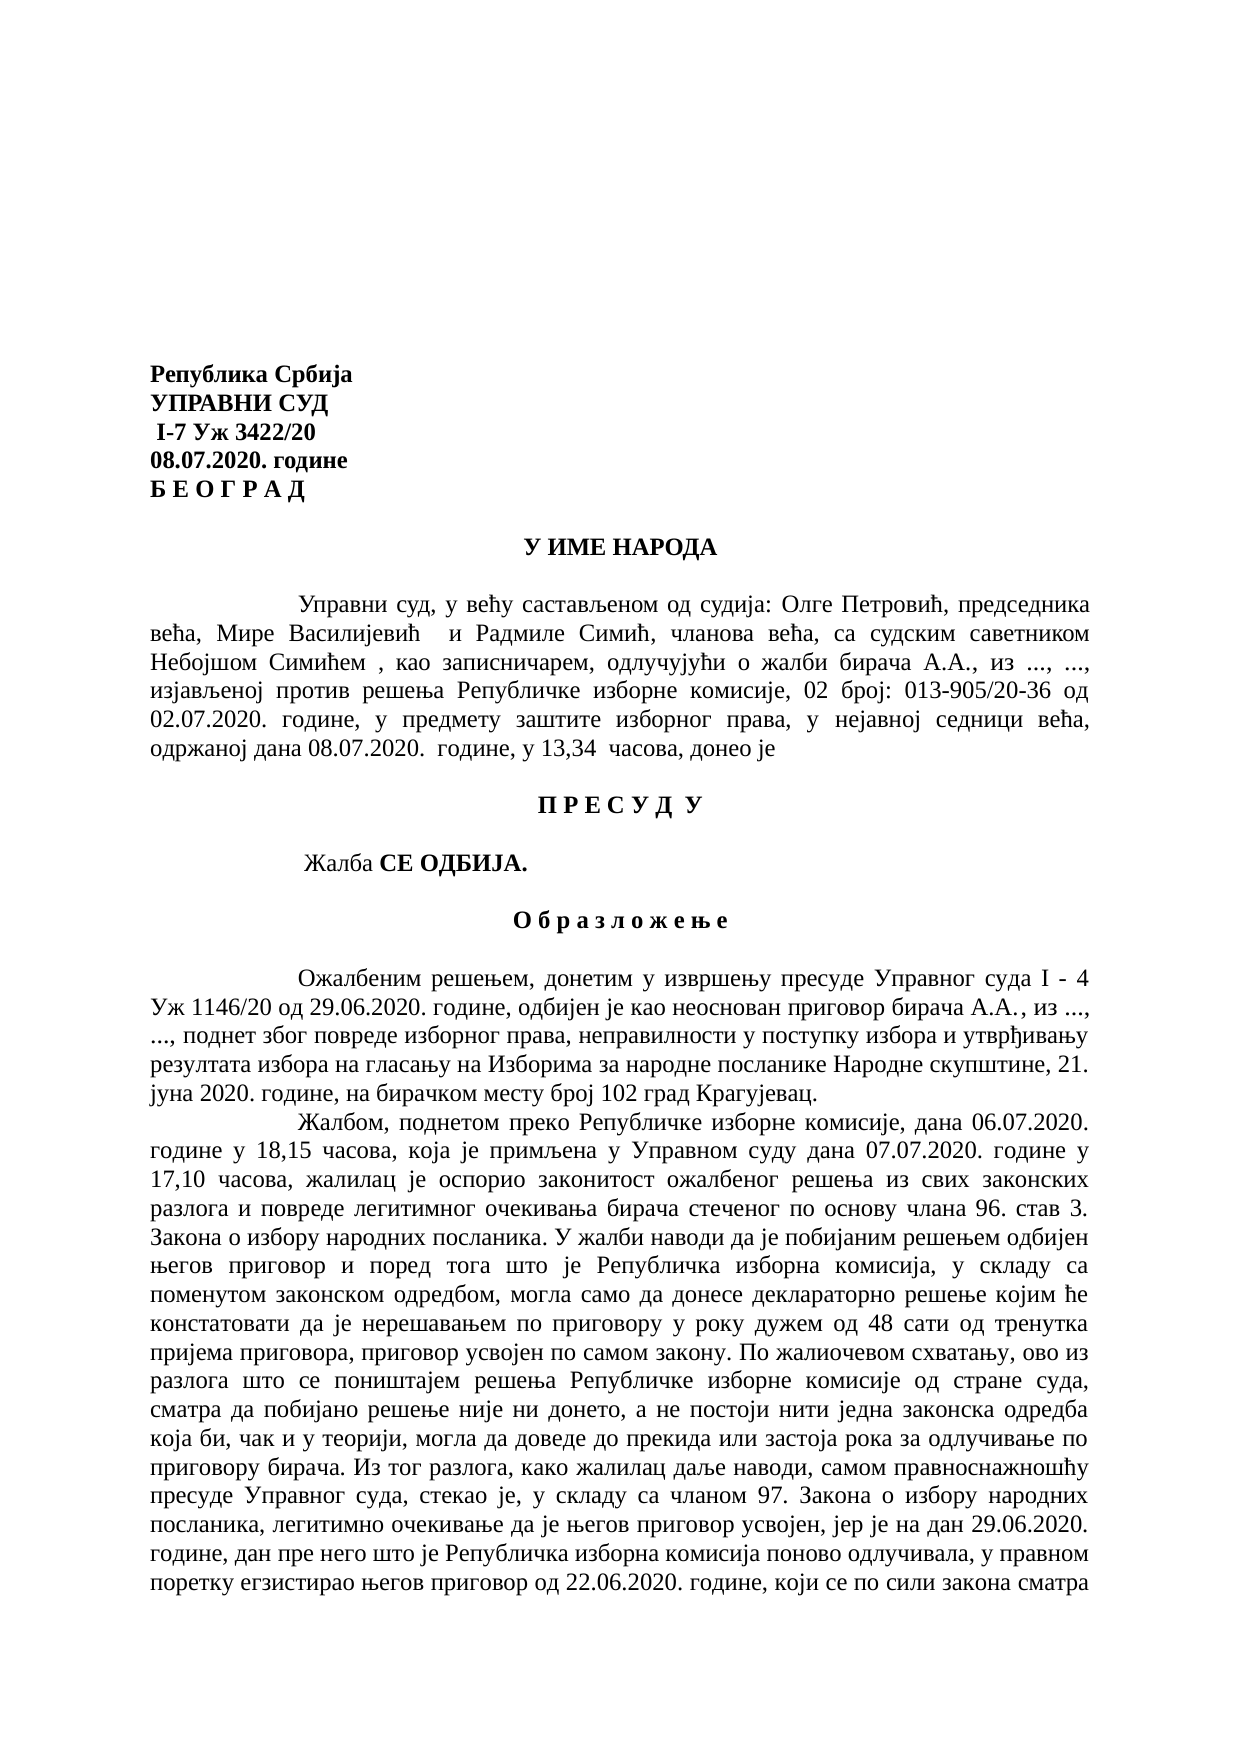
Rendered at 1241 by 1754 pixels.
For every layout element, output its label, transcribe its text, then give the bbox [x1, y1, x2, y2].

text Жалба СЕ ОДБИЈА. [150, 848, 1090, 877]
text Ожалбеним решењем, донетим у извршењу пресуде Управног суда I - 4 Уж 1146/20 од 29.06.2020. године, одбијен је као неоснован приговор бирача A.A., из ..., ..., поднет због повреде изборног права, неправилности у поступку избора и утврђивању резултата избора на гласању на Изборима за народне посланике Народне скупштине, 21. јуна 2020. године, на бирачком месту број 102 град Крагујевац. [150, 963, 1090, 1107]
text О б р а з л о ж е њ е [150, 905, 1090, 934]
text П Р Е С У Д У [150, 790, 1090, 819]
text УПРАВНИ СУД [150, 388, 1090, 417]
text 08.07.2020. године [150, 445, 1090, 474]
text У ИМЕ НАРОДА [150, 532, 1090, 560]
text Жалбом, поднетом преко Републичке изборне комисије, дана 06.07.2020. године у 18,15 часова, која је примљена у Управном суду дана 07.07.2020. године у 17,10 часова, жалилац је оспорио законитост ожалбеног решења из свих законских разлога и повреде легитимног очекивања бирача стеченог по основу члана 96. став 3. Закона о избору народних посланика. У жалби наводи да је побијаним решењем одбијен његов приговор и поред тога што је Републичка изборна комисија, у складу са поменутом законском одредбом, могла само да донесе деклараторно решење којим ће констатовати да је нерешавањем по приговору у року дужем од 48 сати од тренутка пријема приговора, приговор усвојен по самом закону. По жалиочевом схватању, ово из разлога што се поништајем решења Републичке изборне комисије од стране суда, сматра да побијано решење није ни донето, а не постоји нити једна законска одредба која би, чак и у теорији, могла да доведе до прекида или застоја рока за одлучивање по приговору бирача. Из тог разлога, како жалилац даље наводи, самом правноснажношћу пресуде Управног суда, стекао је, у складу са чланом 97. Закона о избору народних посланика, легитимно очекивање да је његов приговор усвојен, јер је на дан 29.06.2020. године, дан пре него што је Републичка изборна комисија поново одлучивала, у правном поретку егзистирао његов приговор од 22.06.2020. године, који се по сили закона сматра [150, 1107, 1090, 1595]
text Република Србија [150, 148, 1090, 388]
text Управни суд, у већу састављеном од судија: Олге Петровић, председника већа, Мире Василијевић и Радмиле Симић, чланова већа, са судским саветником Небојшом Симићем , као записничарем, одлучујући о жалби бирача A.A., из ..., ..., изјављеној против решења Републичке изборне комисије, 02 број: 013-905/20-36 од 02.07.2020. године, у предмету заштите изборног права, у нејавној седници већа, одржаној дана 08.07.2020. године, у 13,34 часова, донео је [150, 589, 1090, 762]
text I-7 Уж 3422/20 [150, 417, 1090, 445]
text Б Е О Г Р А Д [150, 474, 1090, 503]
